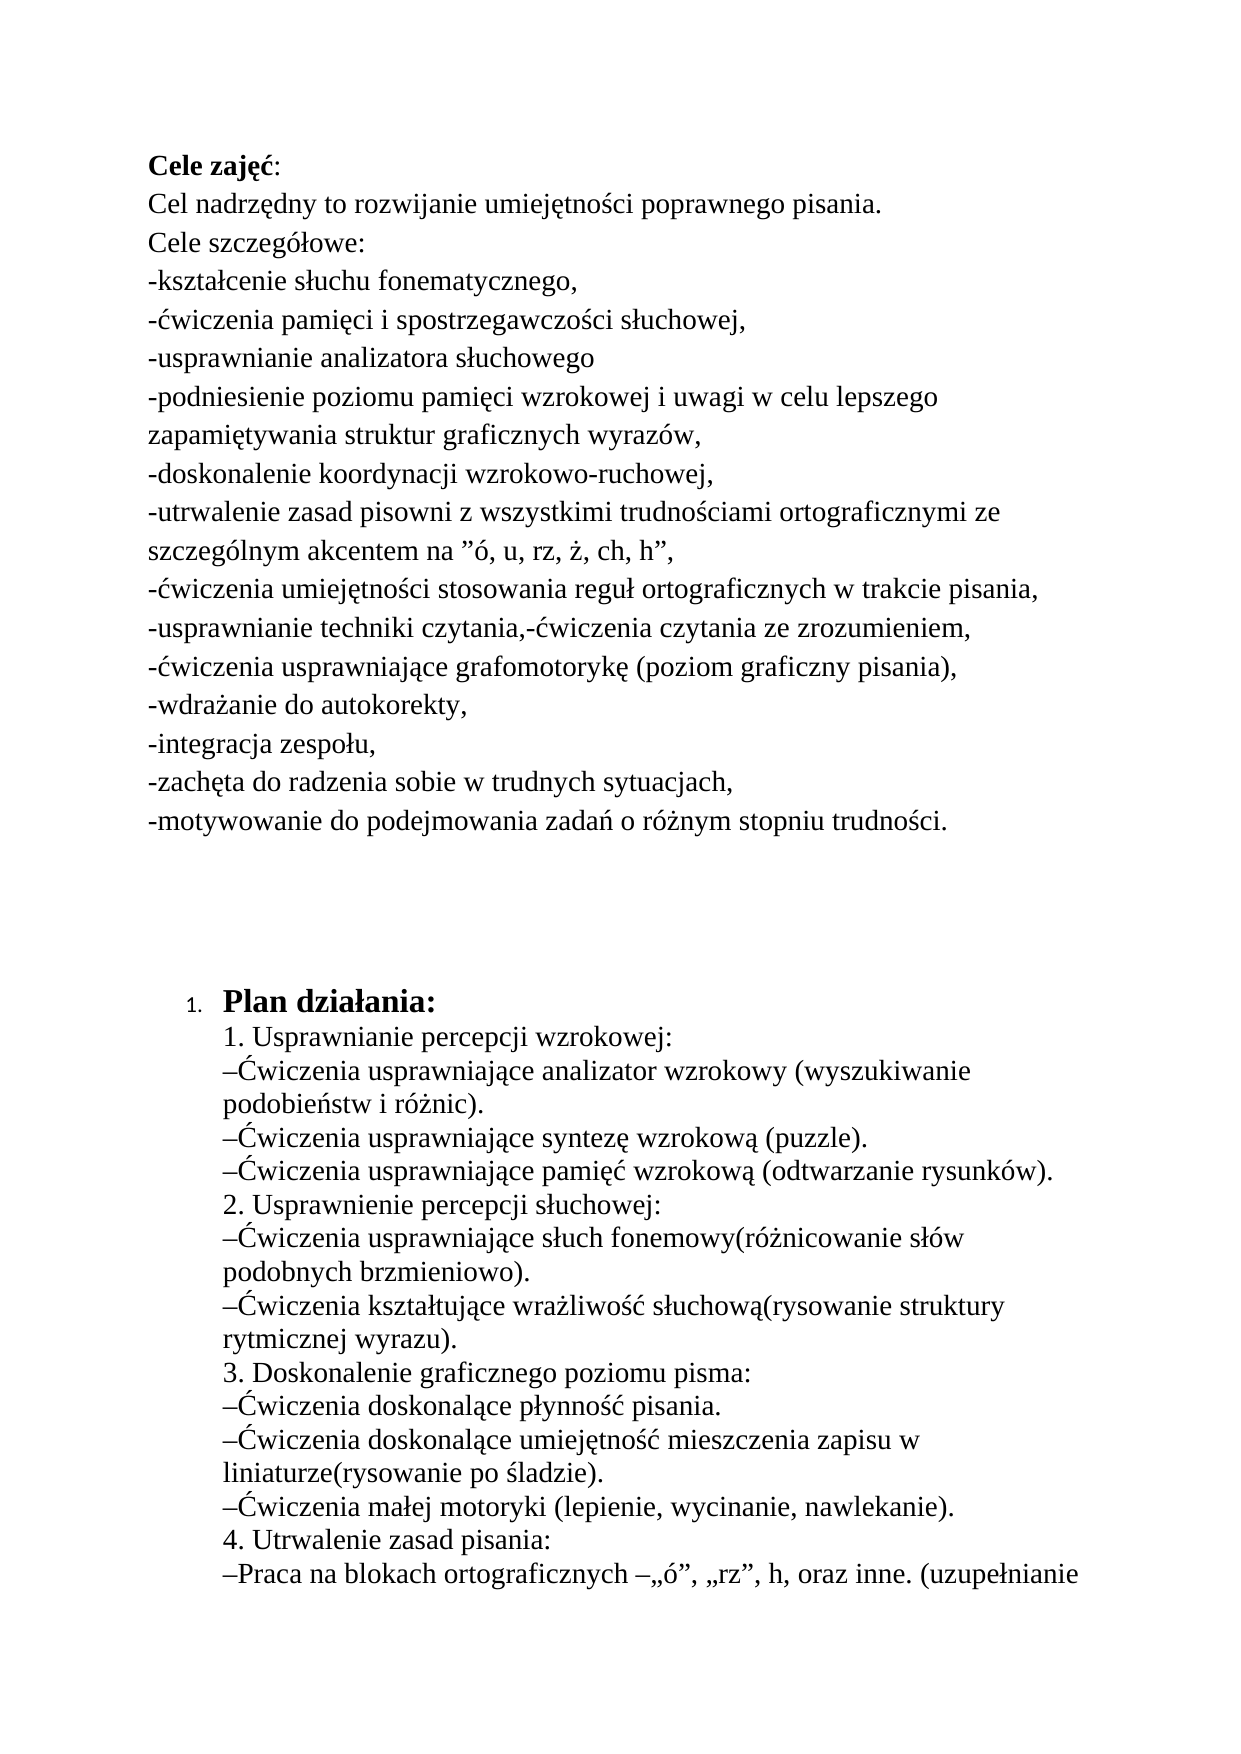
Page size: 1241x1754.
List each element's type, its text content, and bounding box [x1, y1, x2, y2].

list Plan działania: 1. Usprawnianie percepcji wzrokowej: –Ćwiczenia usprawniające analizator wzrokowy (wyszukiwanie podobieństw i różnic). –Ćwiczenia usprawniające syntezę wzrokową (puzzle). –Ćwiczenia usprawniające pamięć wzrokową (odtwarzanie rysunków). 2. Usprawnienie percepcji słuchowej: –Ćwiczenia usprawniające słuch fonemowy(różnicowanie słów podobnych brzmieniowo). –Ćwiczenia kształtujące wrażliwość słuchową(rysowanie struktury rytmicznej wyrazu). 3. Doskonalenie graficznego poziomu pisma: –Ćwiczenia doskonalące płynność pisania. –Ćwiczenia doskonalące umiejętność mieszczenia zapisu w liniaturze(rysowanie po śladzie). –Ćwiczenia małej motoryki (lepienie, wycinanie, nawlekanie). 4. Utrwalenie zasad pisania: –Praca na blokach ortograficznych –„ó”, „rz”, h, oraz inne. (uzupełnianie [185, 981, 1093, 1589]
text Cele zajęć: Cel nadrzędny to rozwijanie umiejętności poprawnego pisania. Cele szczegółowe: -kształcenie słuchu fonematycznego, -ćwiczenia pamięci i spostrzegawczości słuchowej, -usprawnianie analizatora słuchowego -podniesienie poziomu pamięci wzrokowej i uwagi w celu lepszego zapamiętywania struktur graficznych wyrazów, -doskonalenie koordynacji wzrokowo-ruchowej, -utrwalenie zasad pisowni z wszystkimi trudnościami ortograficznymi ze szczególnym akcentem na ”ó, u, rz, ż, ch, h”, -ćwiczenia umiejętności stosowania reguł ortograficznych w trakcie pisania, -usprawnianie techniki czytania,-ćwiczenia czytania ze zrozumieniem, -ćwiczenia usprawniające grafomotorykę (poziom graficzny pisania), -wdrażanie do autokorekty, -integracja zespołu, -zachęta do radzenia sobie w trudnych sytuacjach, -motywowanie do podejmowania zadań o różnym stopniu trudności. [148, 148, 1093, 836]
